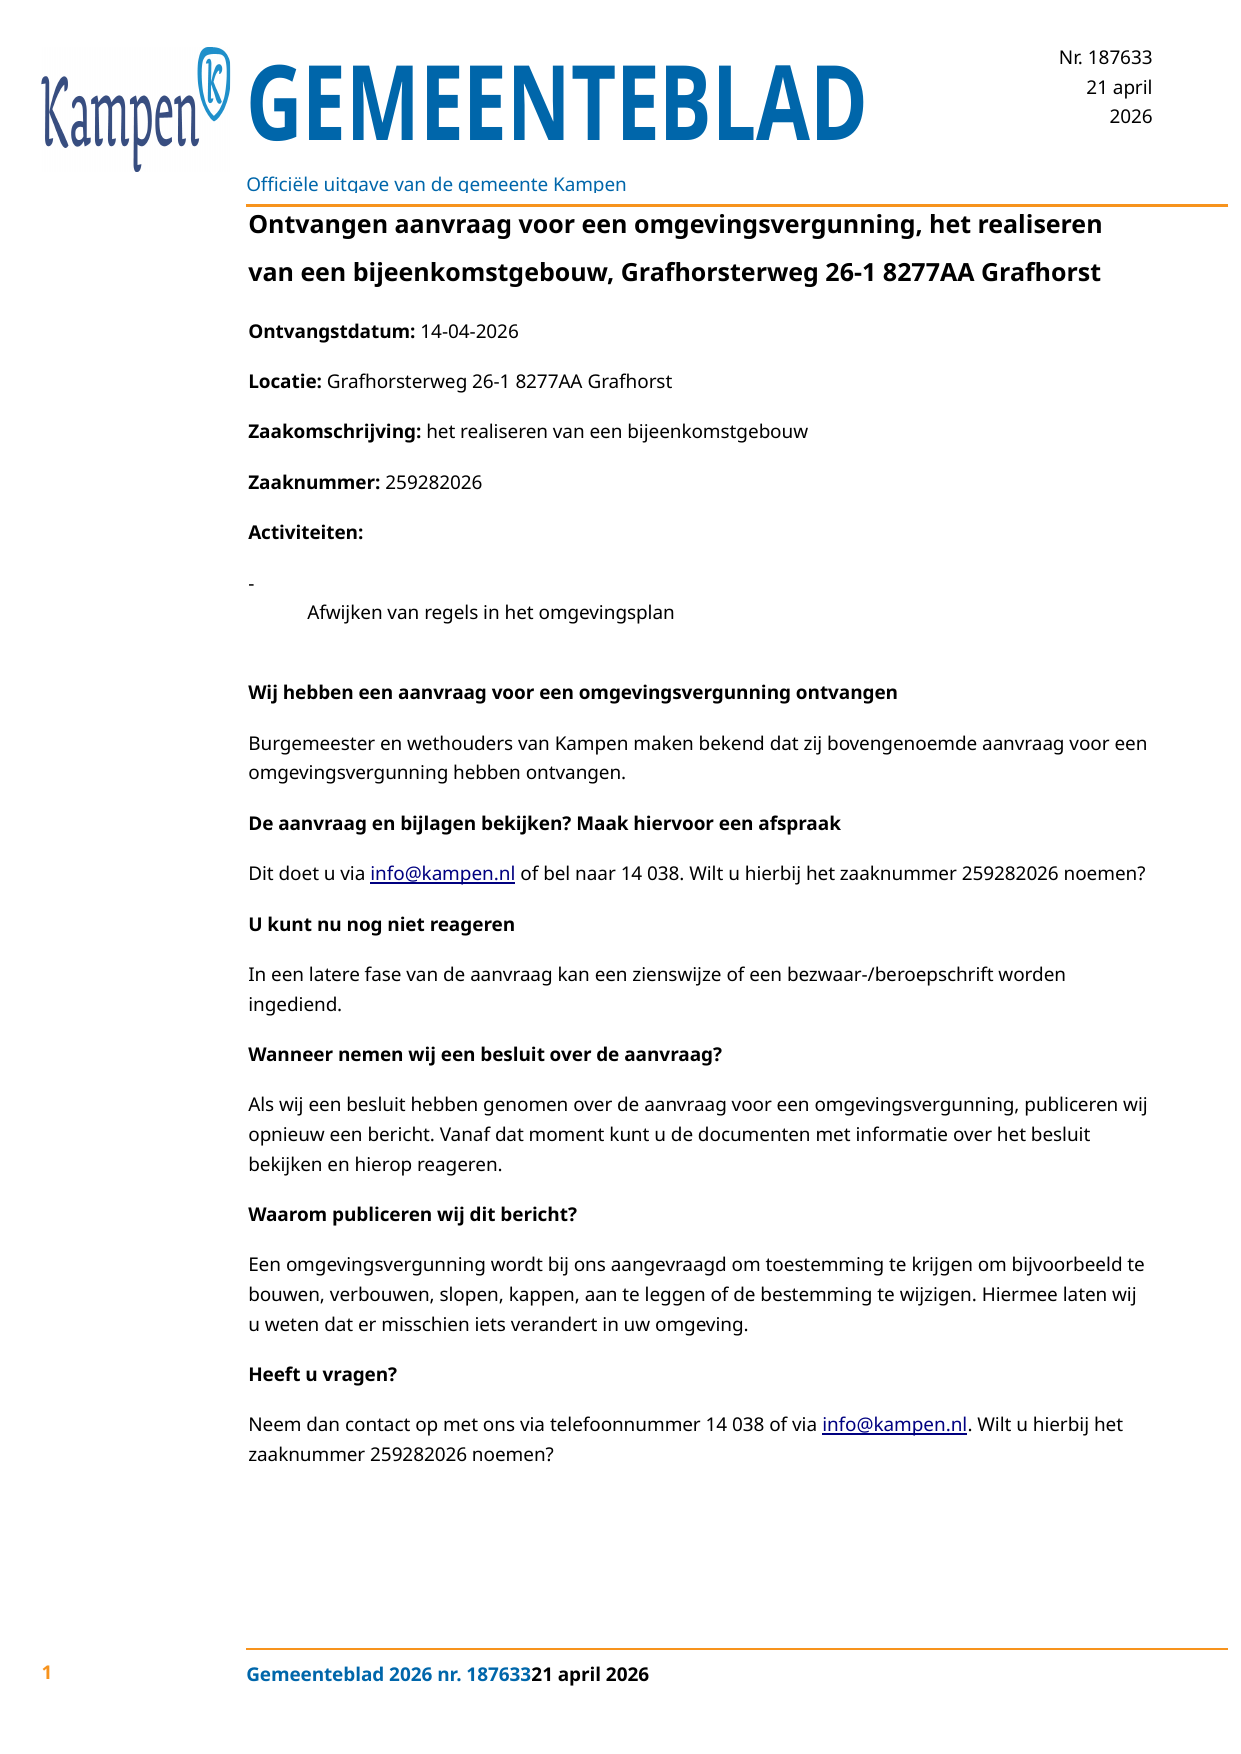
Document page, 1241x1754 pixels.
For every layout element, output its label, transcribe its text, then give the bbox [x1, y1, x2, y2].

list Afwijken van regels in het omgevingsplan [248, 599, 1152, 625]
picture [41, 47, 231, 172]
text Zaakomschrijving: het realiseren van een bijeenkomstgebouw [248, 419, 1152, 444]
text In een latere fase van de aanvraag kan een zienswijze of een bezwaar-/beroepschrift worden ingediend. [248, 961, 1152, 1017]
text Ontvangstdatum: 14-04-2026 [248, 318, 1152, 344]
text De aanvraag en bijlagen bekijken? Maak hiervoor een afspraak [248, 810, 1152, 836]
text Locatie: Grafhorsterweg 26-1 8277AA Grafhorst [248, 368, 1152, 394]
text Waarom publiceren wij dit bericht? [248, 1201, 1152, 1227]
text Een omgevingsvergunning wordt bij ons aangevraagd om toestemming te krijgen om bijvoorbeeld te bouwen, verbouwen, slopen, kappen, aan te leggen of de bestemming te wijzigen. Hiermee laten wij u weten dat er misschien iets verandert in uw omgeving. [248, 1252, 1152, 1337]
text Wanneer nemen wij een besluit over de aanvraag? [248, 1041, 1152, 1067]
text Dit doet u via info@kampen.nl of bel naar 14 038. Wilt u hierbij het zaaknummer 259282026 noemen? [248, 860, 1152, 886]
text Heeft u vragen? [248, 1361, 1152, 1387]
text Zaaknummer: 259282026 [248, 469, 1152, 495]
text Wij hebben een aanvraag voor een omgevingsvergunning ontvangen [248, 679, 1152, 705]
text Activiteiten: [248, 519, 1152, 545]
text Ontvangen aanvraag voor een omgevingsvergunning, het realiseren van een bijeenkomstgebouw, Grafhorsterweg 26-1 8277AA Grafhorst [248, 207, 1152, 288]
text Burgemeester en wethouders van Kampen maken bekend dat zij bovengenoemde aanvraag voor een omgevingsvergunning hebben ontvangen. [248, 730, 1152, 785]
text Als wij een besluit hebben genomen over de aanvraag voor een omgevingsvergunning, publiceren wij opnieuw een bericht. Vanaf dat moment kunt u de documenten met informatie over het besluit bekijken en hierop reageren. [248, 1092, 1152, 1177]
text U kunt nu nog niet reageren [248, 911, 1152, 937]
text Neem dan contact op met ons via telefoonnummer 14 038 of via info@kampen.nl. Wilt u hierbij het zaaknummer 259282026 noemen? [248, 1412, 1152, 1467]
